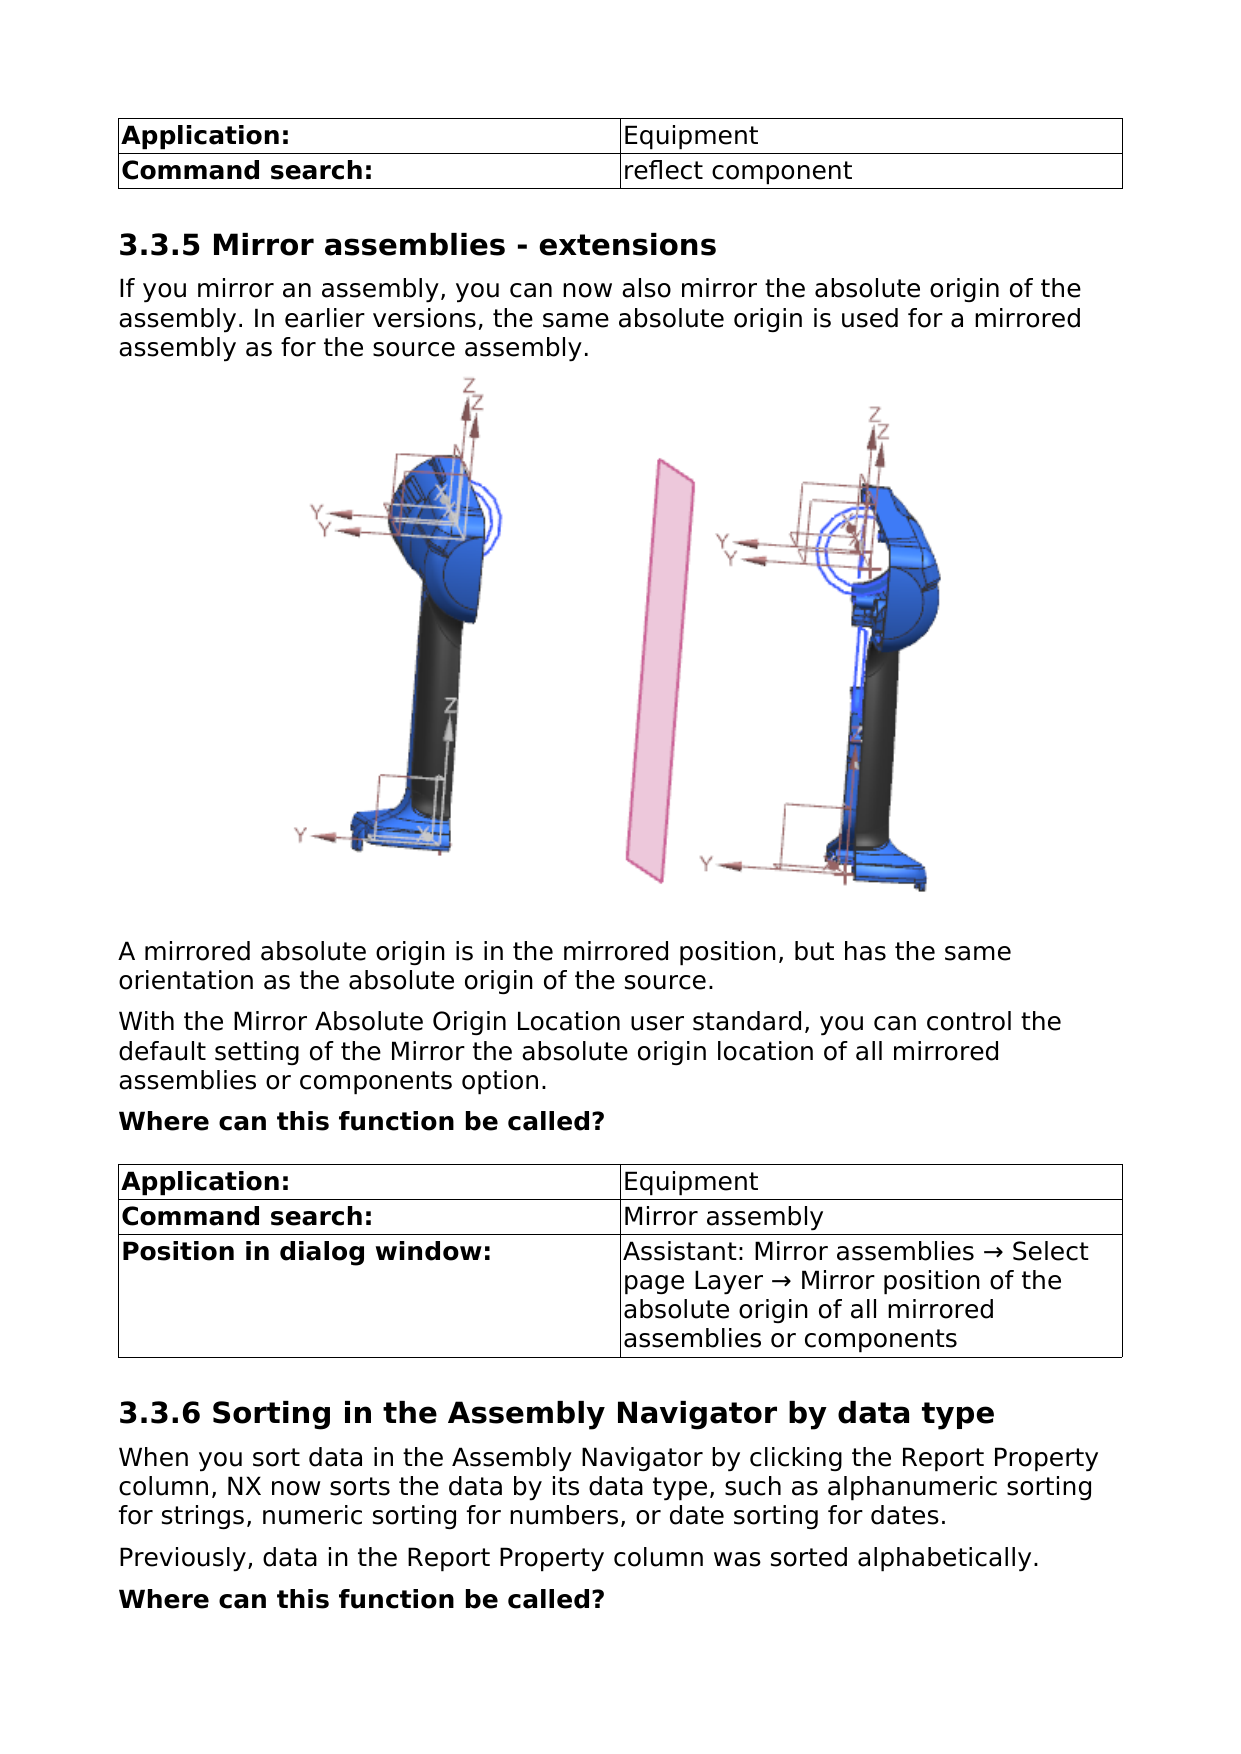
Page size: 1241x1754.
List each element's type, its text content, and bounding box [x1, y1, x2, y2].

picture [285, 374, 955, 895]
table_header Application: [119, 1165, 620, 1199]
text A mirrored absolute origin is in the mirrored position, but has the same orientation as the absolute origin of the source. [118, 937, 1122, 995]
table_cell reflect component [621, 154, 1122, 188]
text If you mirror an assembly, you can now also mirror the absolute origin of the assembly. In earlier versions, the same absolute origin is used for a mirrored assembly as for the source assembly. [118, 275, 1122, 362]
table_header Application: [119, 119, 620, 153]
table_cell Assistant: Mirror assemblies → Select page Layer → Mirror position of the absolute origin of all mirrored assemblies or components [621, 1235, 1122, 1357]
text Where can this function be called? [118, 1107, 1122, 1137]
table_header Equipment [621, 119, 1122, 153]
table_cell Position in dialog window: [119, 1235, 620, 1357]
table_cell Command search: [119, 1200, 620, 1234]
table_cell Command search: [119, 154, 620, 188]
text When you sort data in the Assembly Navigator by clicking the Report Property column, NX now sorts the data by its data type, such as alphanumeric sorting for strings, numeric sorting for numbers, or date sorting for dates. [118, 1443, 1122, 1531]
text With the Mirror Absolute Origin Location user standard, you can control the default setting of the Mirror the absolute origin location of all mirrored assemblies or components option. [118, 1007, 1122, 1095]
text Where can this function be called? [118, 1585, 1122, 1614]
subtitle 3.3.6 Sorting in the Assembly Navigator by data type [118, 1397, 1122, 1431]
table_header Equipment [621, 1165, 1122, 1199]
subtitle 3.3.5 Mirror assemblies - extensions [118, 228, 1122, 262]
table_cell Mirror assembly [621, 1200, 1122, 1234]
text Previously, data in the Report Property column was sorted alphabetically. [118, 1543, 1122, 1572]
